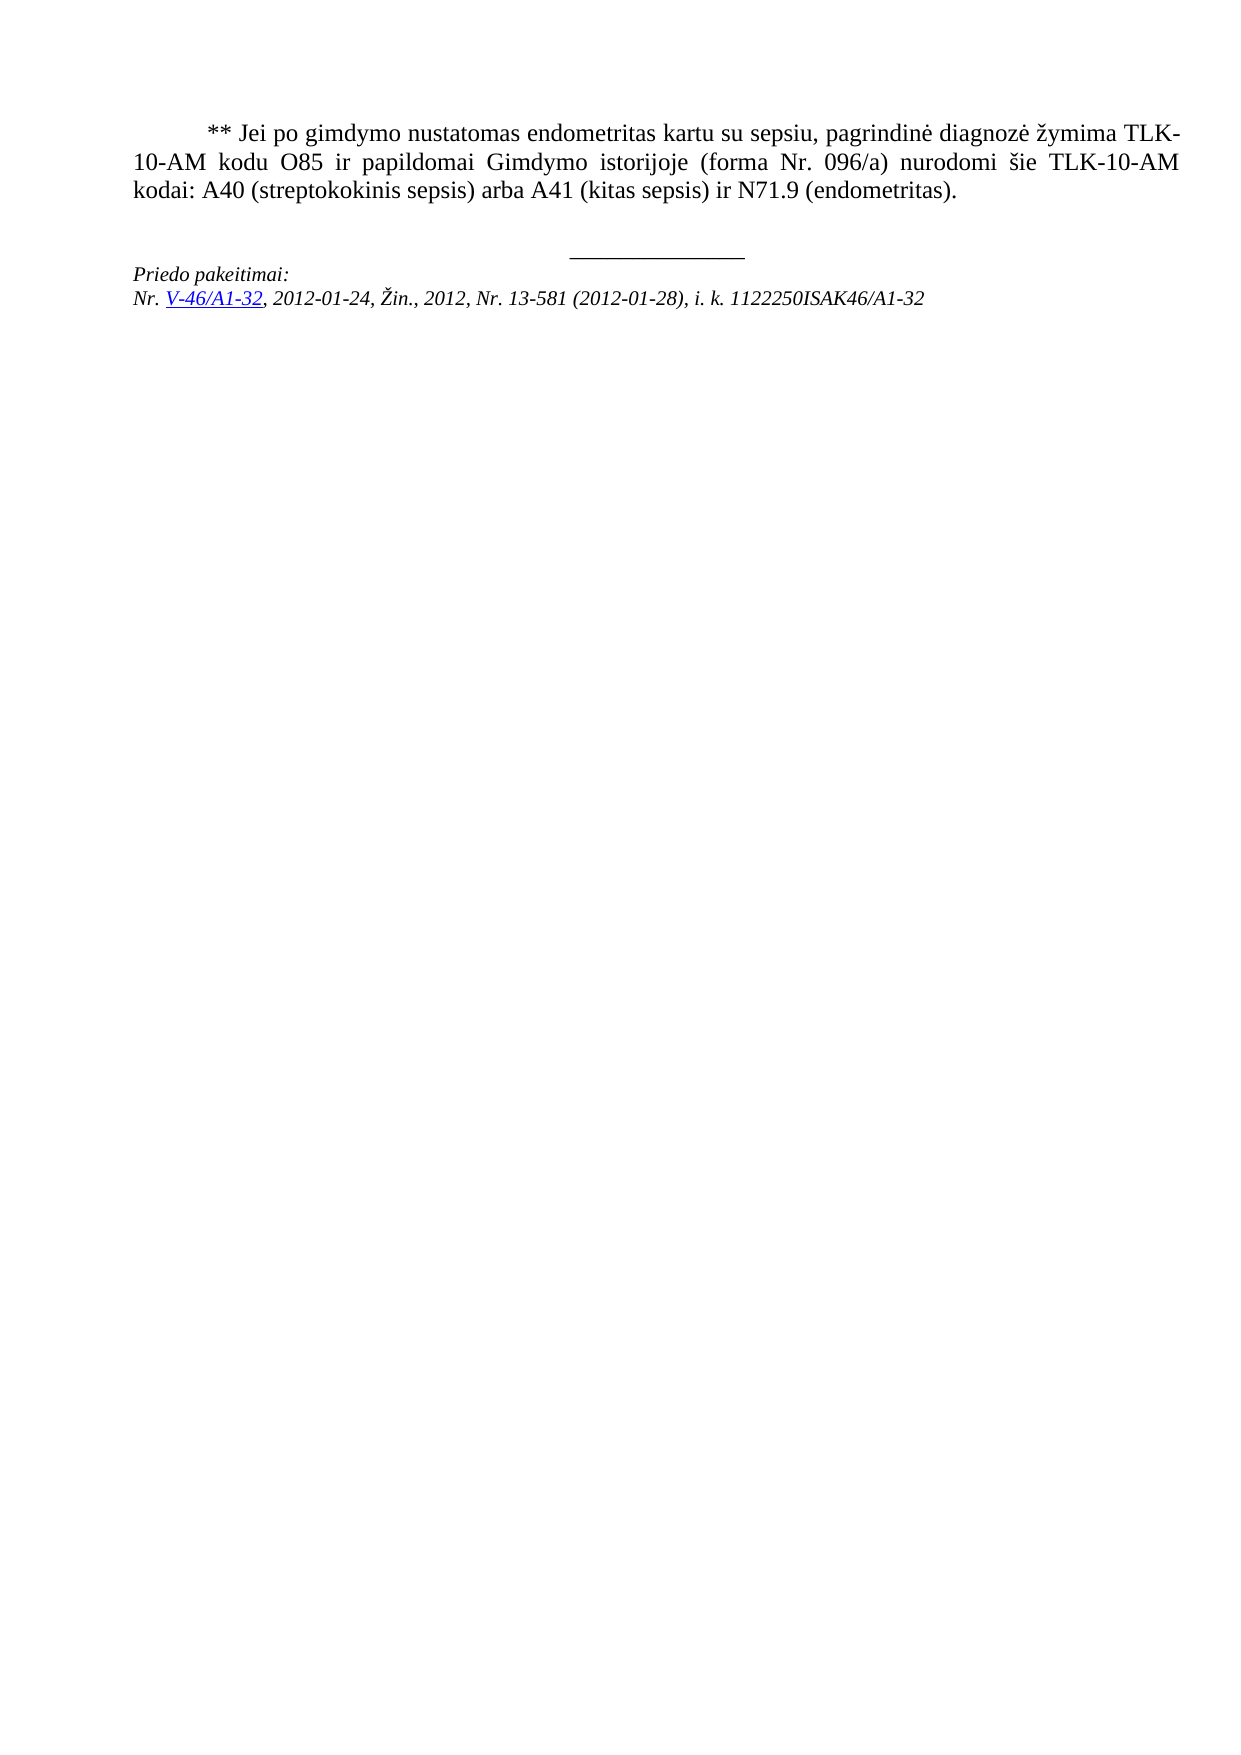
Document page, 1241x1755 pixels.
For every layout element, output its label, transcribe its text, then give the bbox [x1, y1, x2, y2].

text Priedo pakeitimai: [133, 262, 1181, 286]
text ______________ [133, 233, 1181, 262]
text ** Jei po gimdymo nustatomas endometritas kartu su sepsiu, pagrindinė diagnozė žymima TLK-10-AM kodu O85 ir papildomai Gimdymo istorijoje (forma Nr. 096/a) nurodomi šie TLK-10-AM kodai: A40 (streptokokinis sepsis) arba A41 (kitas sepsis) ir N71.9 (endometritas). [133, 118, 1181, 204]
text Nr. V-46/A1-32, 2012-01-24, Žin., 2012, Nr. 13-581 (2012-01-28), i. k. 1122250ISAK46/A1-32 [133, 286, 1181, 310]
